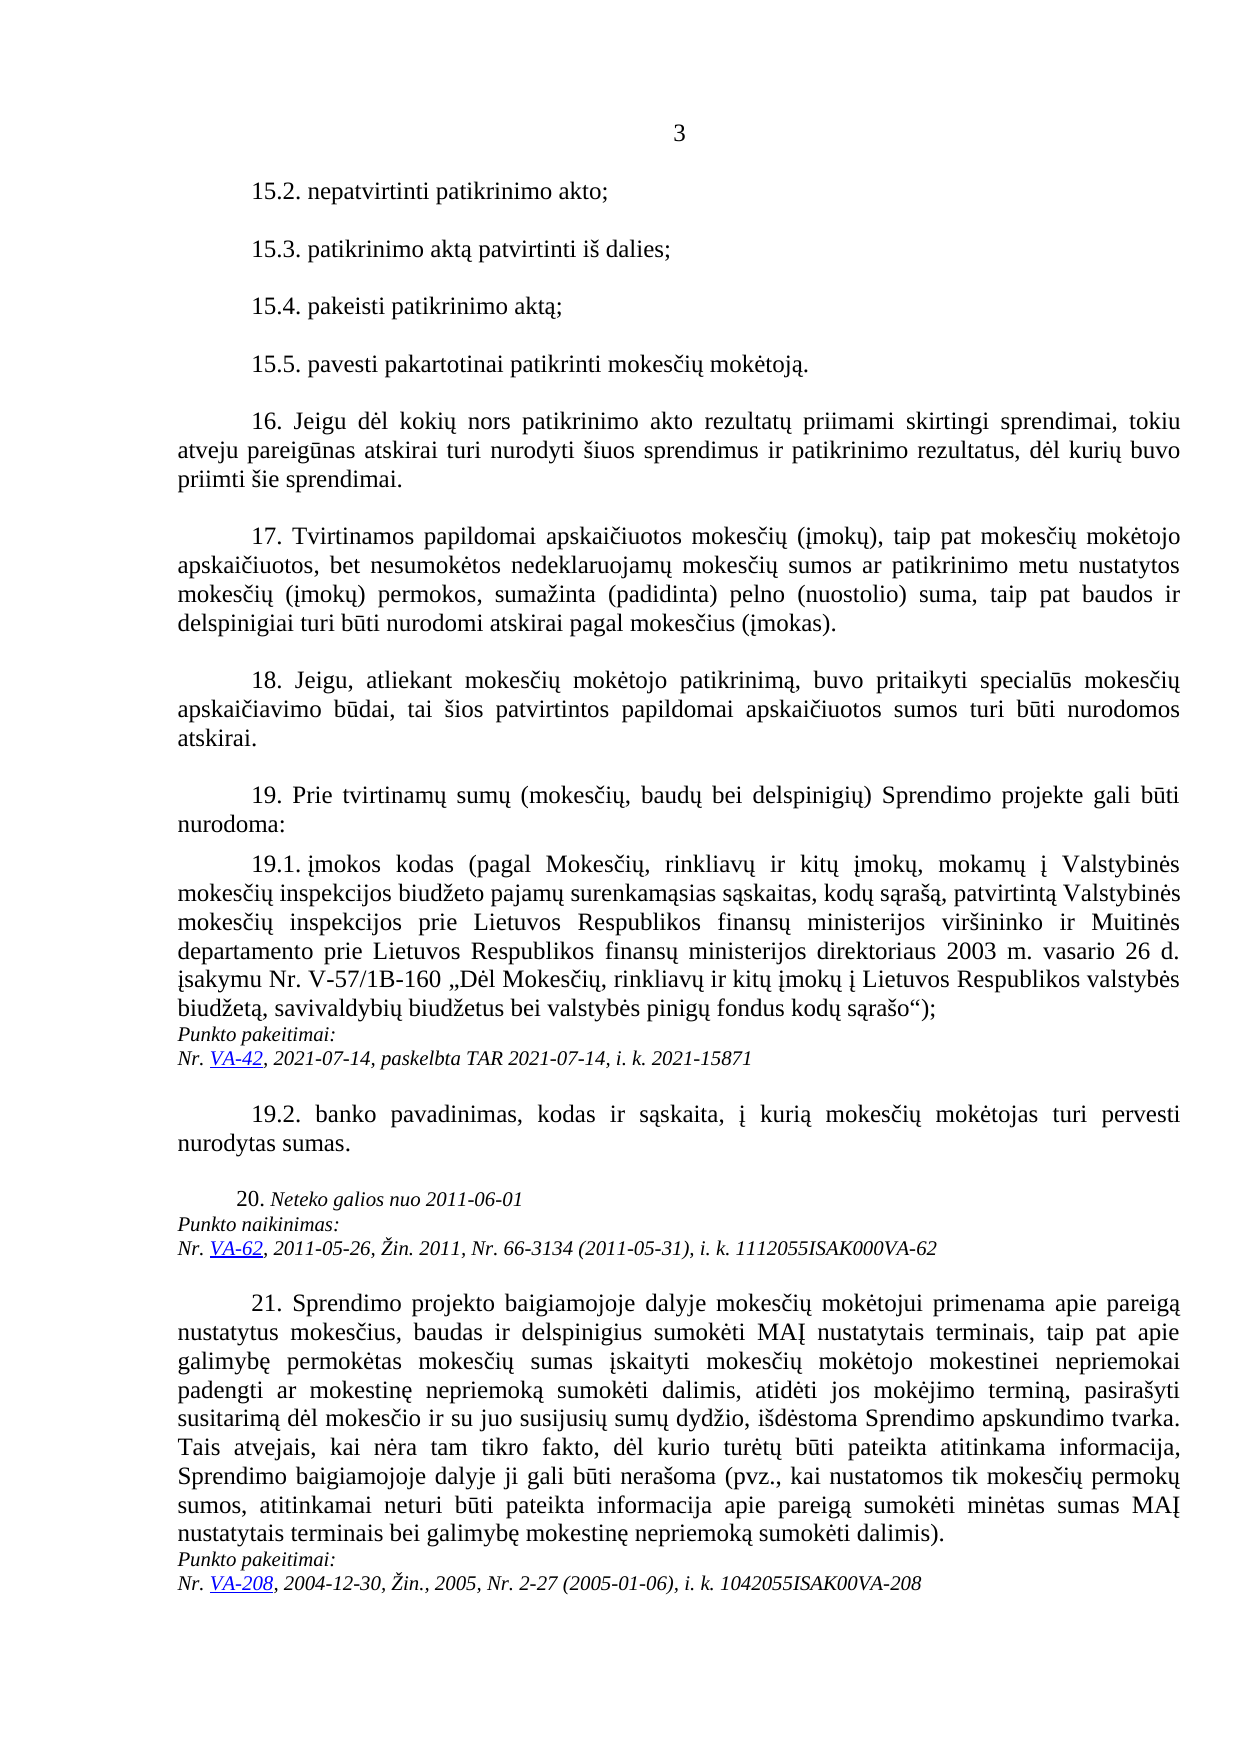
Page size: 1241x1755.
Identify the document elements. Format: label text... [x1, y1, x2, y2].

text Punkto pakeitimai: [177, 1022, 1181, 1046]
text Nr. VA-62, 2011-05-26, Žin. 2011, Nr. 66-3134 (2011-05-31), i. k. 1112055ISAK000VA-62 [177, 1236, 1181, 1260]
text Nr. VA-208, 2004-12-30, Žin., 2005, Nr. 2-27 (2005-01-06), i. k. 1042055ISAK00VA-208 [177, 1571, 1181, 1595]
text Punkto pakeitimai: [177, 1547, 1181, 1571]
text 15.2. nepatvirtinti patikrinimo akto; [177, 176, 1181, 205]
text 17. Tvirtinamos papildomai apskaičiuotos mokesčių (įmokų), taip pat mokesčių mokėtojo apskaičiuotos, bet nesumokėtos nedeklaruojamų mokesčių sumos ar patikrinimo metu nustatytos mokesčių (įmokų) permokos, sumažinta (padidinta) pelno (nuostolio) suma, taip pat baudos ir delspinigiai turi būti nurodomi atskirai pagal mokesčius (įmokas). [177, 521, 1181, 636]
text 19.2. banko pavadinimas, kodas ir sąskaita, į kurią mokesčių mokėtojas turi pervesti nurodytas sumas. [177, 1099, 1181, 1156]
text 20. Neteko galios nuo 2011-06-01 [177, 1185, 1181, 1212]
text 15.4. pakeisti patikrinimo aktą; [177, 291, 1181, 320]
text 15.3. patikrinimo aktą patvirtinti iš dalies; [177, 234, 1181, 263]
text 19. Prie tvirtinamų sumų (mokesčių, baudų bei delspinigių) Sprendimo projekte gali būti nurodoma: [177, 780, 1181, 838]
text Nr. VA-42, 2021-07-14, paskelbta TAR 2021-07-14, i. k. 2021-15871 [177, 1046, 1181, 1070]
text 19.1. įmokos kodas (pagal Mokesčių, rinkliavų ir kitų įmokų, mokamų į Valstybinės mokesčių inspekcijos biudžeto pajamų surenkamąsias sąskaitas, kodų sąrašą, patvirtintą Valstybinės mokesčių inspekcijos prie Lietuvos Respublikos finansų ministerijos viršininko ir Muitinės departamento prie Lietuvos Respublikos finansų ministerijos direktoriaus 2003 m. vasario 26 d. įsakymu Nr. V-57/1B-160 „Dėl Mokesčių, rinkliavų ir kitų įmokų į Lietuvos Respublikos valstybės biudžetą, savivaldybių biudžetus bei valstybės pinigų fondus kodų sąrašo“); [177, 849, 1181, 1022]
text 18. Jeigu, atliekant mokesčių mokėtojo patikrinimą, buvo pritaikyti specialūs mokesčių apskaičiavimo būdai, tai šios patvirtintos papildomai apskaičiuotos sumos turi būti nurodomos atskirai. [177, 665, 1181, 751]
text 21. Sprendimo projekto baigiamojoje dalyje mokesčių mokėtojui primenama apie pareigą nustatytus mokesčius, baudas ir delspinigius sumokėti MAĮ nustatytais terminais, taip pat apie galimybę permokėtas mokesčių sumas įskaityti mokesčių mokėtojo mokestinei nepriemokai padengti ar mokestinę nepriemoką sumokėti dalimis, atidėti jos mokėjimo terminą, pasirašyti susitarimą dėl mokesčio ir su juo susijusių sumų dydžio, išdėstoma Sprendimo apskundimo tvarka. Tais atvejais, kai nėra tam tikro fakto, dėl kurio turėtų būti pateikta atitinkama informacija, Sprendimo baigiamojoje dalyje ji gali būti nerašoma (pvz., kai nustatomos tik mokesčių permokų sumos, atitinkamai neturi būti pateikta informacija apie pareigą sumokėti minėtas sumas MAĮ nustatytais terminais bei galimybę mokestinę nepriemoką sumokėti dalimis). [177, 1288, 1181, 1547]
text Punkto naikinimas: [177, 1212, 1181, 1236]
text 15.5. pavesti pakartotinai patikrinti mokesčių mokėtoją. [177, 349, 1181, 378]
text 16. Jeigu dėl kokių nors patikrinimo akto rezultatų priimami skirtingi sprendimai, tokiu atveju pareigūnas atskirai turi nurodyti šiuos sprendimus ir patikrinimo rezultatus, dėl kurių buvo priimti šie sprendimai. [177, 406, 1181, 493]
